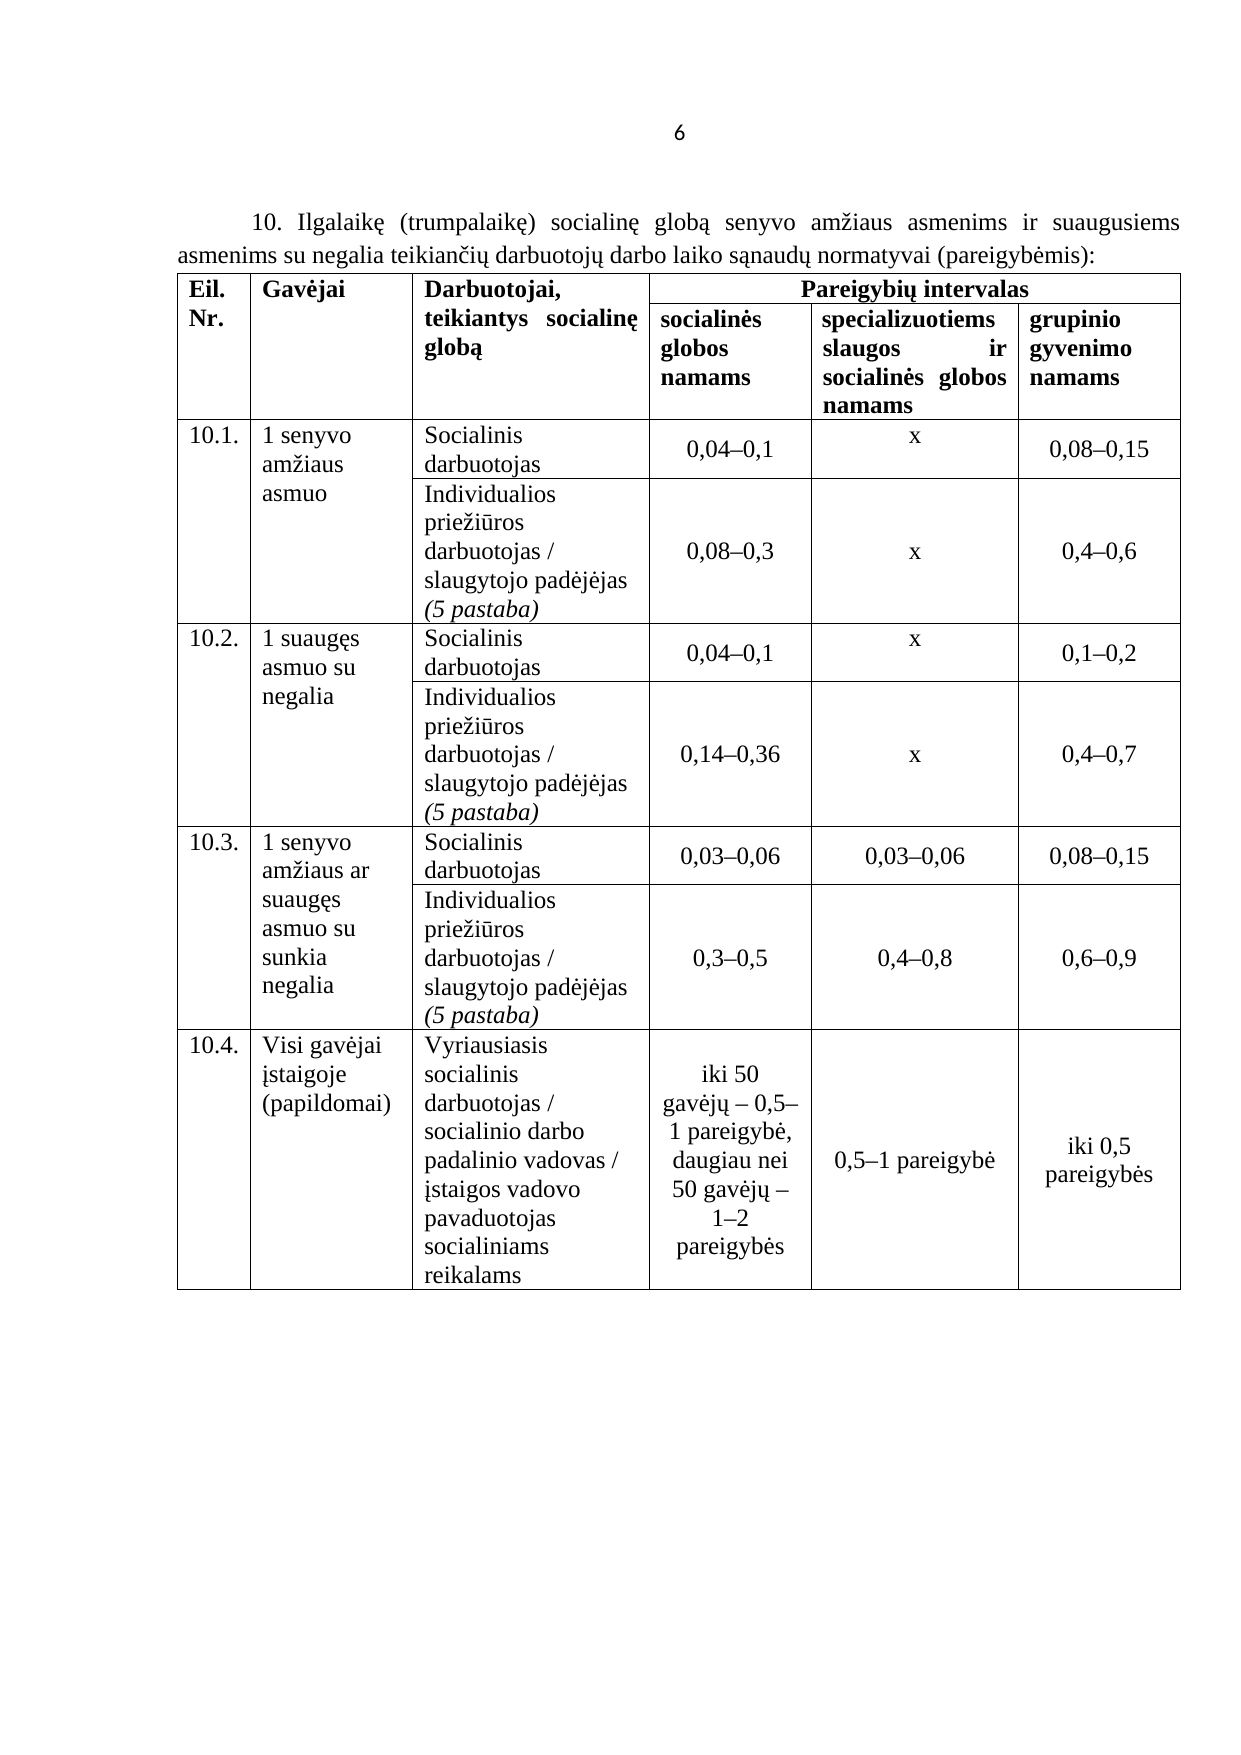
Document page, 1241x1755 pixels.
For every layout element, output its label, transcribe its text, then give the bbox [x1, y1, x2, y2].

table_cell x [812, 624, 1018, 681]
table_cell 0,04–0,1 [650, 624, 811, 681]
table_cell Socialinis darbuotojas [413, 624, 649, 681]
table_cell x [812, 420, 1018, 478]
table_cell Vyriausiasis socialinis darbuotojas / socialinio darbo padalinio vadovas / įstaigos vadovo pavaduotojas socialiniams reikalams [413, 1030, 649, 1289]
table_cell 0,4–0,8 [812, 885, 1018, 1029]
table_cell Visi gavėjai įstaigoje (papildomai) [251, 1030, 412, 1289]
table_cell 0,08–0,3 [650, 479, 811, 622]
table_cell grupinio gyvenimo namams [1019, 304, 1180, 419]
table_cell 0,4–0,6 [1019, 479, 1180, 622]
table_cell iki 0,5 pareigybės [1019, 1030, 1180, 1289]
table_cell Socialinis darbuotojas [413, 420, 649, 478]
table_cell Individualios priežiūros darbuotojas / slaugytojo padėjėjas (5 pastaba) [413, 479, 649, 622]
text 10. Ilgalaikę (trumpalaikę) socialinę globą senyvo amžiaus asmenims ir suaugusiems asmenims su negalia teikiančių darbuotojų darbo laiko sąnaudų normatyvai (pareigybėmis): [177, 207, 1181, 269]
table_cell 0,3–0,5 [650, 885, 811, 1029]
table_header Gavėjai [251, 274, 412, 419]
table_cell 0,6–0,9 [1019, 885, 1180, 1029]
table_cell x [812, 682, 1018, 826]
table_cell 1 senyvo amžiaus asmuo [251, 420, 412, 622]
table_cell 1 suaugęs asmuo su negalia [251, 624, 412, 826]
table_cell 10.1. [178, 420, 250, 622]
table_cell x [812, 479, 1018, 622]
table_cell 0,03–0,06 [812, 827, 1018, 884]
table_cell specializuotiems slaugos ir socialinės globos namams [812, 304, 1018, 419]
table_cell Individualios priežiūros darbuotojas / slaugytojo padėjėjas (5 pastaba) [413, 885, 649, 1029]
table_cell 0,03–0,06 [650, 827, 811, 884]
table_cell 0,4–0,7 [1019, 682, 1180, 826]
table_cell Individualios priežiūros darbuotojas / slaugytojo padėjėjas (5 pastaba) [413, 682, 649, 826]
table_header Darbuotojai, teikiantys socialinę globą [413, 274, 649, 419]
table_cell 10.3. [178, 827, 250, 1029]
table_cell 0,08–0,15 [1019, 827, 1180, 884]
table_cell 0,08–0,15 [1019, 420, 1180, 478]
table_cell 0,14–0,36 [650, 682, 811, 826]
table_header Eil. Nr. [178, 274, 250, 419]
table_cell 0,1–0,2 [1019, 624, 1180, 681]
table_cell 10.4. [178, 1030, 250, 1289]
table_cell 0,04–0,1 [650, 420, 811, 478]
table_header Pareigybių intervalas [650, 274, 1180, 303]
table_cell Socialinis darbuotojas [413, 827, 649, 884]
table_cell 0,5–1 pareigybė [812, 1030, 1018, 1289]
table_cell 1 senyvo amžiaus ar suaugęs asmuo su sunkia negalia [251, 827, 412, 1029]
table_cell socialinės globos namams [650, 304, 811, 419]
table_cell iki 50 gavėjų – 0,5–1 pareigybė, daugiau nei 50 gavėjų – 1–2 pareigybės [650, 1030, 811, 1289]
table_cell 10.2. [178, 624, 250, 826]
